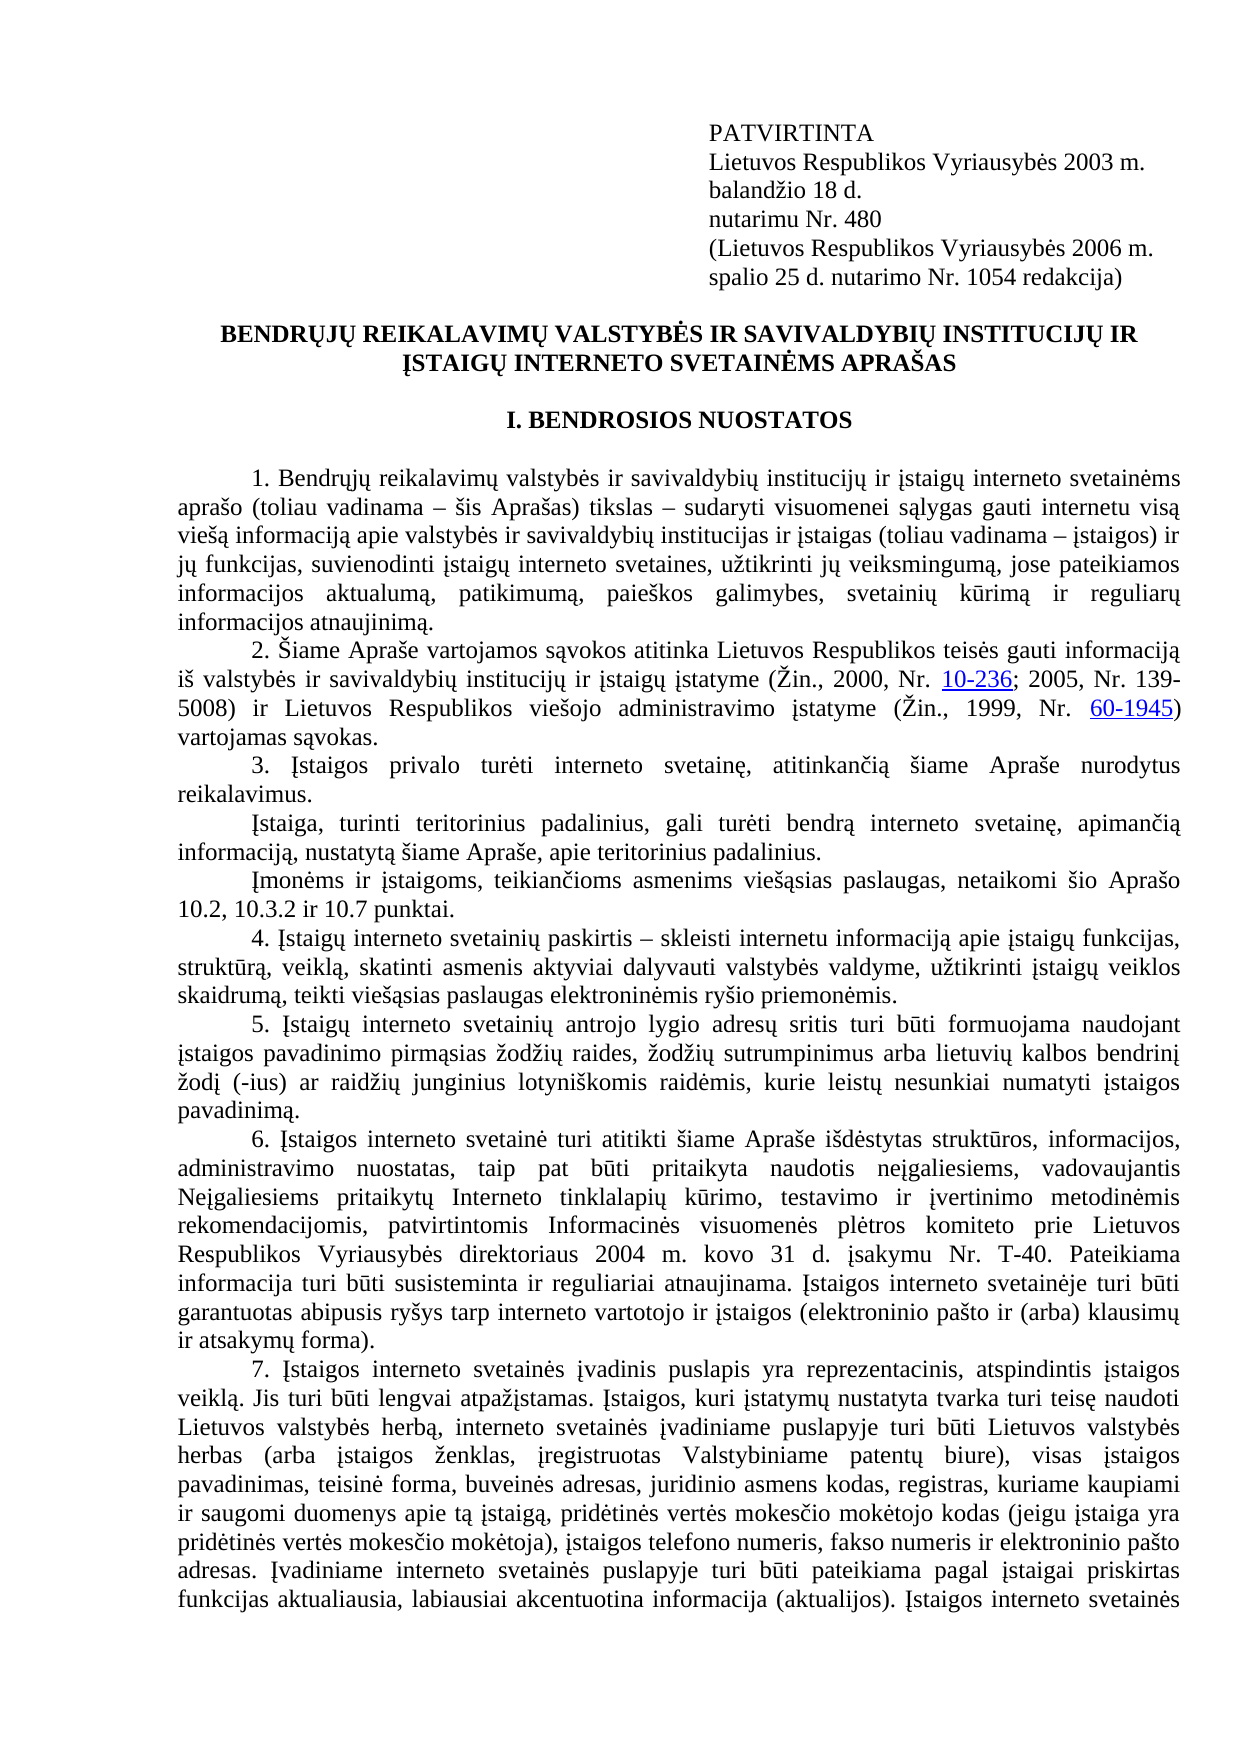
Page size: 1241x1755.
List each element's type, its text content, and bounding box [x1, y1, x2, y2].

text (Lietuvos Respublikos Vyriausybės 2006 m. spalio 25 d. nutarimo Nr. 1054 redakcija) [709, 233, 1181, 291]
text 6. Įstaigos interneto svetainė turi atitikti šiame Apraše išdėstytas struktūros, informacijos, administravimo nuostatas, taip pat būti pritaikyta naudotis neįgaliesiems, vadovaujantis Neįgaliesiems pritaikytų Interneto tinklalapių kūrimo, testavimo ir įvertinimo metodinėmis rekomendacijomis, patvirtintomis Informacinės visuomenės plėtros komiteto prie Lietuvos Respublikos Vyriausybės direktoriaus 2004 m. kovo 31 d. įsakymu Nr. T-40. Pateikiama informacija turi būti susisteminta ir reguliariai atnaujinama. Įstaigos interneto svetainėje turi būti garantuotas abipusis ryšys tarp interneto vartotojo ir įstaigos (elektroninio pašto ir (arba) klausimų ir atsakymų forma). [177, 1124, 1181, 1354]
text 4. Įstaigų interneto svetainių paskirtis – skleisti internetu informaciją apie įstaigų funkcijas, struktūrą, veiklą, skatinti asmenis aktyviai dalyvauti valstybės valdyme, užtikrinti įstaigų veiklos skaidrumą, teikti viešąsias paslaugas elektroninėmis ryšio priemonėmis. [177, 923, 1181, 1009]
text 2. Šiame Apraše vartojamos sąvokos atitinka Lietuvos Respublikos teisės gauti informaciją iš valstybės ir savivaldybių institucijų ir įstaigų įstatyme (Žin., 2000, Nr. 10-236; 2005, Nr. 139-5008) ir Lietuvos Respublikos viešojo administravimo įstatyme (Žin., 1999, Nr. 60-1945) vartojamas sąvokas. [177, 636, 1181, 751]
text I. BENDROSIOS NUOSTATOS [177, 406, 1181, 434]
text 7. Įstaigos interneto svetainės įvadinis puslapis yra reprezentacinis, atspindintis įstaigos veiklą. Jis turi būti lengvai atpažįstamas. Įstaigos, kuri įstatymų nustatyta tvarka turi teisę naudoti Lietuvos valstybės herbą, interneto svetainės įvadiniame puslapyje turi būti Lietuvos valstybės herbas (arba įstaigos ženklas, įregistruotas Valstybiniame patentų biure), visas įstaigos pavadinimas, teisinė forma, buveinės adresas, juridinio asmens kodas, registras, kuriame kaupiami ir saugomi duomenys apie tą įstaigą, pridėtinės vertės mokesčio mokėtojo kodas (jeigu įstaiga yra pridėtinės vertės mokesčio mokėtoja), įstaigos telefono numeris, fakso numeris ir elektroninio pašto adresas. Įvadiniame interneto svetainės puslapyje turi būti pateikiama pagal įstaigai priskirtas funkcijas aktualiausia, labiausiai akcentuotina informacija (aktualijos). Įstaigos interneto svetainės [177, 1354, 1181, 1613]
text 5. Įstaigų interneto svetainių antrojo lygio adresų sritis turi būti formuojama naudojant įstaigos pavadinimo pirmąsias žodžių raides, žodžių sutrumpinimus arba lietuvių kalbos bendrinį žodį (-ius) ar raidžių junginius lotyniškomis raidėmis, kurie leistų nesunkiai numatyti įstaigos pavadinimą. [177, 1009, 1181, 1124]
text Bendrųjų reikalavimų valstybės ir savivaldybių institucijų ir įstaigų interneto svetainėms aprašas [177, 319, 1181, 377]
text nutarimu Nr. 480 [709, 204, 1181, 233]
text Lietuvos Respublikos Vyriausybės 2003 m. balandžio 18 d. [709, 147, 1181, 204]
text 1. Bendrųjų reikalavimų valstybės ir savivaldybių institucijų ir įstaigų interneto svetainėms aprašo (toliau vadinama – šis Aprašas) tikslas – sudaryti visuomenei sąlygas gauti internetu visą viešą informaciją apie valstybės ir savivaldybių institucijas ir įstaigas (toliau vadinama – įstaigos) ir jų funkcijas, suvienodinti įstaigų interneto svetaines, užtikrinti jų veiksmingumą, jose pateikiamos informacijos aktualumą, patikimumą, paieškos galimybes, svetainių kūrimą ir reguliarų informacijos atnaujinimą. [177, 463, 1181, 636]
text 3. Įstaigos privalo turėti interneto svetainę, atitinkančią šiame Apraše nurodytus reikalavimus. [177, 751, 1181, 808]
text Įmonėms ir įstaigoms, teikiančioms asmenims viešąsias paslaugas, netaikomi šio Aprašo 10.2, 10.3.2 ir 10.7 punktai. [177, 866, 1181, 923]
text Įstaiga, turinti teritorinius padalinius, gali turėti bendrą interneto svetainę, apimančią informaciją, nustatytą šiame Apraše, apie teritorinius padalinius. [177, 808, 1181, 866]
text Patvirtinta [709, 118, 1181, 147]
